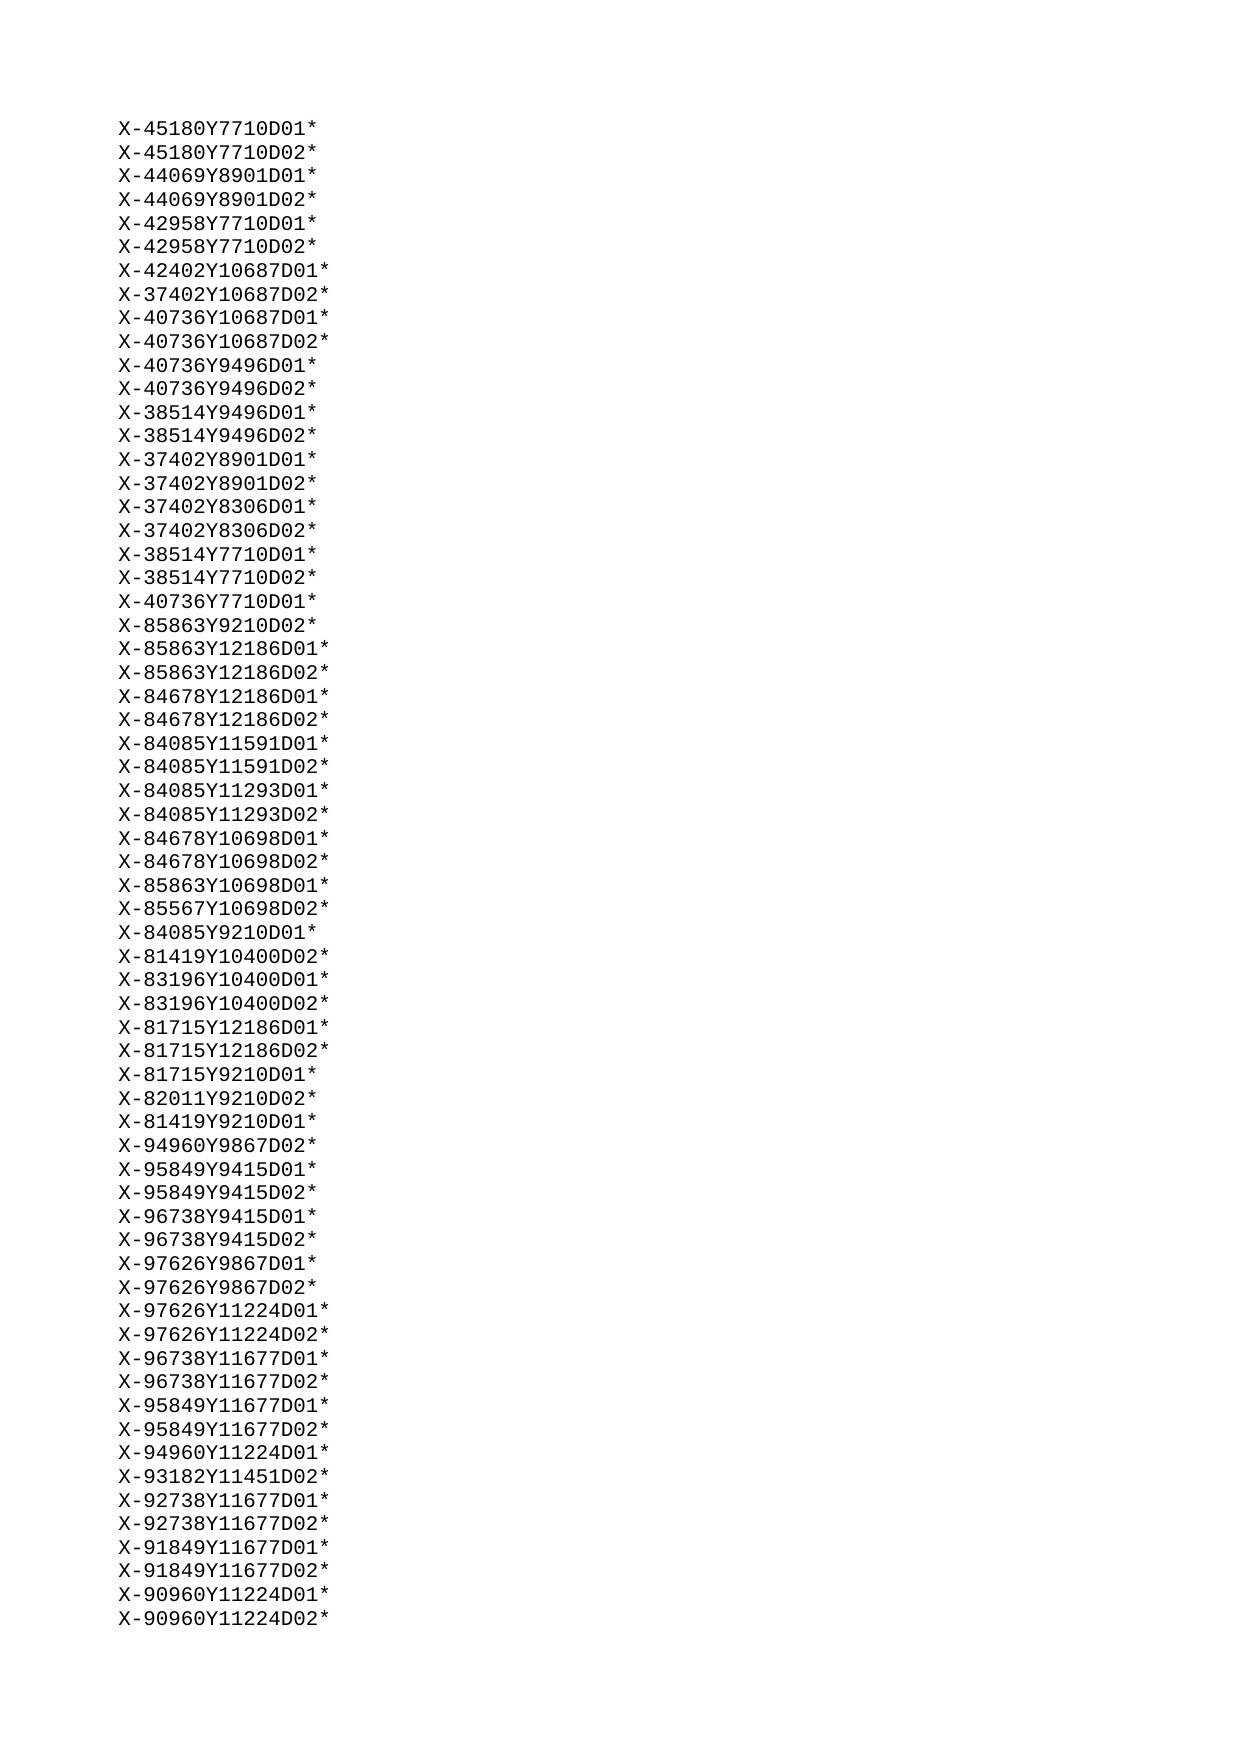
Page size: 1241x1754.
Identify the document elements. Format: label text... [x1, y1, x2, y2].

text X-37402Y8901D01* [118, 449, 1122, 473]
text X-97626Y11224D02* [118, 1324, 1122, 1348]
text X-42958Y7710D01* [118, 213, 1122, 236]
text X-85863Y12186D02* [118, 662, 1122, 686]
text X-45180Y7710D01* [118, 118, 1122, 142]
text X-84085Y11293D01* [118, 780, 1122, 804]
text X-38514Y9496D01* [118, 402, 1122, 426]
text X-81715Y9210D01* [118, 1064, 1122, 1088]
text X-90960Y11224D02* [118, 1608, 1122, 1631]
text X-44069Y8901D01* [118, 165, 1122, 189]
text X-91849Y11677D02* [118, 1561, 1122, 1584]
text X-84678Y10698D02* [118, 851, 1122, 875]
text X-84678Y10698D01* [118, 827, 1122, 851]
text X-81419Y9210D01* [118, 1111, 1122, 1135]
text X-94960Y11224D01* [118, 1442, 1122, 1466]
text X-96738Y9415D02* [118, 1229, 1122, 1253]
text X-42958Y7710D02* [118, 236, 1122, 260]
text X-81715Y12186D01* [118, 1017, 1122, 1040]
text X-90960Y11224D01* [118, 1584, 1122, 1608]
text X-95849Y9415D01* [118, 1158, 1122, 1182]
text X-85863Y10698D01* [118, 875, 1122, 898]
text X-84085Y11591D01* [118, 733, 1122, 757]
text X-44069Y8901D02* [118, 189, 1122, 213]
text X-37402Y10687D02* [118, 284, 1122, 307]
text X-84085Y9210D01* [118, 922, 1122, 946]
text X-40736Y9496D02* [118, 378, 1122, 402]
text X-96738Y11677D02* [118, 1371, 1122, 1395]
text X-38514Y7710D01* [118, 544, 1122, 567]
text X-96738Y9415D01* [118, 1206, 1122, 1229]
text X-84085Y11591D02* [118, 757, 1122, 780]
text X-37402Y8306D01* [118, 496, 1122, 520]
text X-85863Y9210D02* [118, 615, 1122, 638]
text X-83196Y10400D02* [118, 993, 1122, 1017]
text X-84678Y12186D02* [118, 709, 1122, 733]
text X-95849Y9415D02* [118, 1182, 1122, 1206]
text X-95849Y11677D01* [118, 1395, 1122, 1419]
text X-81419Y10400D02* [118, 946, 1122, 969]
text X-85863Y12186D01* [118, 638, 1122, 662]
text X-97626Y9867D01* [118, 1253, 1122, 1277]
text X-96738Y11677D01* [118, 1348, 1122, 1371]
text X-45180Y7710D02* [118, 142, 1122, 165]
text X-40736Y9496D01* [118, 354, 1122, 378]
text X-93182Y11451D02* [118, 1466, 1122, 1489]
text X-95849Y11677D02* [118, 1419, 1122, 1442]
text X-38514Y9496D02* [118, 426, 1122, 449]
text X-84085Y11293D02* [118, 804, 1122, 827]
text X-92738Y11677D02* [118, 1513, 1122, 1537]
text X-82011Y9210D02* [118, 1088, 1122, 1111]
text X-85567Y10698D02* [118, 898, 1122, 922]
text X-37402Y8901D02* [118, 473, 1122, 496]
text X-83196Y10400D01* [118, 969, 1122, 993]
text X-84678Y12186D01* [118, 686, 1122, 709]
text X-40736Y7710D01* [118, 591, 1122, 615]
text X-92738Y11677D01* [118, 1489, 1122, 1513]
text X-40736Y10687D01* [118, 307, 1122, 331]
text X-81715Y12186D02* [118, 1040, 1122, 1064]
text X-40736Y10687D02* [118, 331, 1122, 354]
text X-97626Y9867D02* [118, 1277, 1122, 1300]
text X-37402Y8306D02* [118, 520, 1122, 544]
text X-42402Y10687D01* [118, 260, 1122, 284]
text X-38514Y7710D02* [118, 567, 1122, 591]
text X-91849Y11677D01* [118, 1537, 1122, 1561]
text X-97626Y11224D01* [118, 1300, 1122, 1324]
text X-94960Y9867D02* [118, 1135, 1122, 1158]
